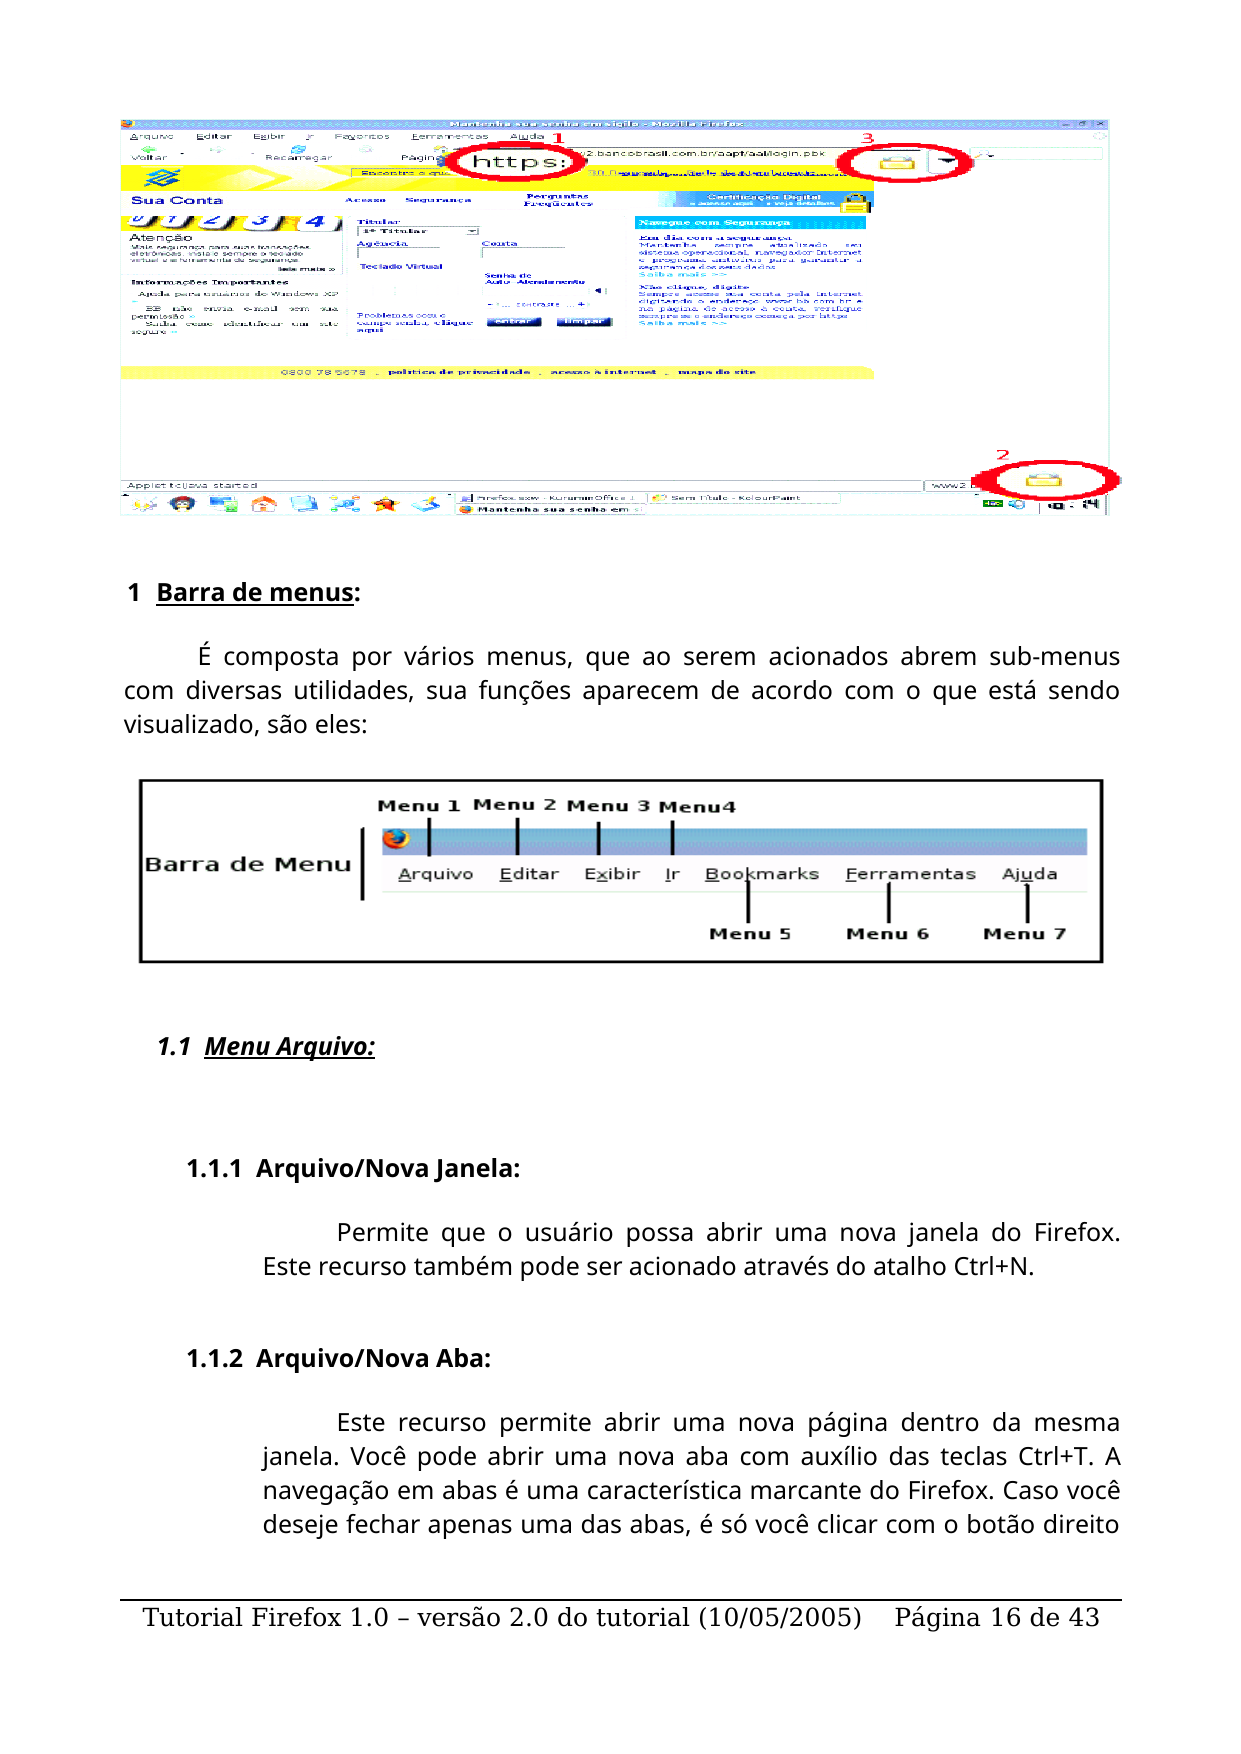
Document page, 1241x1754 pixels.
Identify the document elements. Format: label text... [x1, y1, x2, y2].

picture [134, 774, 1111, 970]
subtitle Arquivo/Nova Aba: [179, 1341, 1122, 1375]
subtitle Menu Arquivo: [150, 1028, 1122, 1062]
subtitle Barra de menus: [120, 575, 1122, 609]
text Permite que o usuário possa abrir uma nova janela do Firefox. Este recurso também pode ser acionado através do atalho Ctrl+N. [262, 1214, 1122, 1282]
picture [120, 118, 1124, 516]
text Este recurso permite abrir uma nova página dentro da mesma janela. Você pode abrir uma nova aba com auxílio das teclas Ctrl+T. A navegação em abas é uma característica marcante do Firefox. Caso você deseje fechar apenas uma das abas, é só você clicar com o botão direito [262, 1404, 1122, 1540]
subtitle Arquivo/Nova Janela: [179, 1151, 1122, 1185]
text É composta por vários menus, que ao serem acionados abrem sub-menus com diversas utilidades, sua funções aparecem de acordo com o que está sendo visualizado, são eles: [123, 638, 1122, 740]
